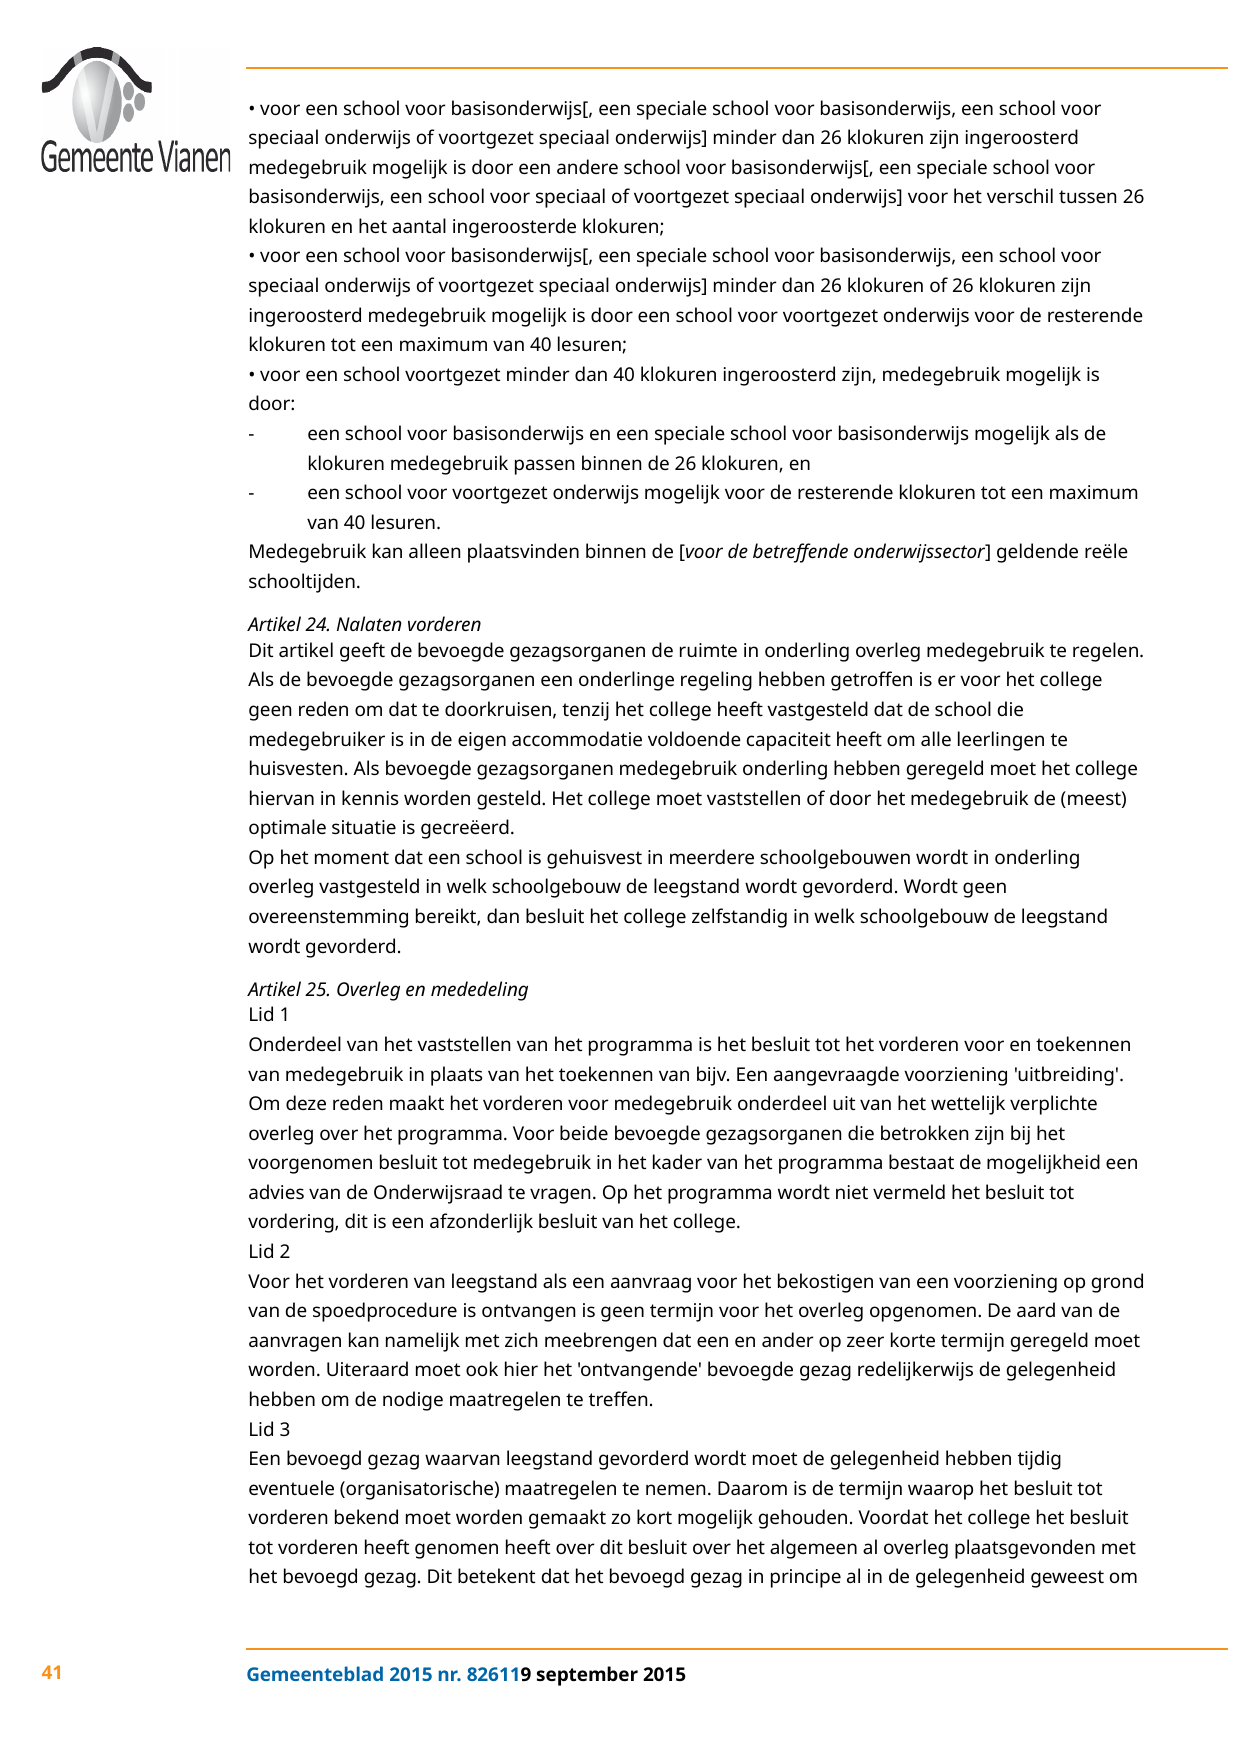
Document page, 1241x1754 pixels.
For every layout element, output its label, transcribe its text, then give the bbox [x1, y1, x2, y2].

text Artikel 24. Nalaten vorderen [248, 611, 1152, 637]
text Op het moment dat een school is gehuisvest in meerdere schoolgebouwen wordt in onderling overleg vastgesteld in welk schoolgebouw de leegstand wordt gevorderd. Wordt geen overeenstemming bereikt, dan besluit het college zelfstandig in welk schoolgebouw de leegstand wordt gevorderd. [248, 844, 1152, 958]
picture [41, 47, 231, 172]
text Artikel 25. Overleg en mededeling [248, 976, 1152, 1002]
list een school voor voortgezet onderwijs mogelijk voor de resterende klokuren tot een maximum van 40 lesuren. [248, 479, 1152, 535]
text Lid 3 [248, 1416, 1152, 1442]
list een school voor basisonderwijs en een speciale school voor basisonderwijs mogelijk als de klokuren medegebruik passen binnen de 26 klokuren, en [248, 420, 1152, 476]
text Lid 2 [248, 1238, 1152, 1264]
text Onderdeel van het vaststellen van het programma is het besluit tot het vorderen voor en toekennen van medegebruik in plaats van het toekennen van bijv. Een aangevraagde voorziening 'uitbreiding'. Om deze reden maakt het vorderen voor medegebruik onderdeel uit van het wettelijk verplichte overleg over het programma. Voor beide bevoegde gezagsorganen die betrokken zijn bij het voorgenomen besluit tot medegebruik in het kader van het programma bestaat de mogelijkheid een advies van de Onderwijsraad te vragen. Op het programma wordt niet vermeld het besluit tot vordering, dit is een afzonderlijk besluit van het college. [248, 1031, 1152, 1234]
text Voor het vorderen van leegstand als een aanvraag voor het bekostigen van een voorziening op grond van de spoedprocedure is ontvangen is geen termijn voor het overleg opgenomen. De aard van de aanvragen kan namelijk met zich meebrengen dat een en ander op zeer korte termijn geregeld moet worden. Uiteraard moet ook hier het 'ontvangende' bevoegde gezag redelijkerwijs de gelegenheid hebben om de nodige maatregelen te treffen. [248, 1268, 1152, 1412]
text Medegebruik kan alleen plaatsvinden binnen de [voor de betreffende onderwijssector] geldende reële schooltijden. [248, 538, 1152, 594]
text • voor een school voortgezet minder dan 40 klokuren ingeroosterd zijn, medegebruik mogelijk is door: [248, 361, 1152, 416]
text Dit artikel geeft de bevoegde gezagsorganen de ruimte in onderling overleg medegebruik te regelen. Als de bevoegde gezagsorganen een onderlinge regeling hebben getroffen is er voor het college geen reden om dat te doorkruisen, tenzij het college heeft vastgesteld dat de school die medegebruiker is in de eigen accommodatie voldoende capaciteit heeft om alle leerlingen te huisvesten. Als bevoegde gezagsorganen medegebruik onderling hebben geregeld moet het college hiervan in kennis worden gesteld. Het college moet vaststellen of door het medegebruik de (meest) optimale situatie is gecreëerd. [248, 637, 1152, 840]
text • voor een school voor basisonderwijs[, een speciale school voor basisonderwijs, een school voor speciaal onderwijs of voortgezet speciaal onderwijs] minder dan 26 klokuren zijn ingeroosterd medegebruik mogelijk is door een andere school voor basisonderwijs[, een speciale school voor basisonderwijs, een school voor speciaal of voortgezet speciaal onderwijs] voor het verschil tussen 26 klokuren en het aantal ingeroosterde klokuren; [248, 95, 1152, 239]
text • voor een school voor basisonderwijs[, een speciale school voor basisonderwijs, een school voor speciaal onderwijs of voortgezet speciaal onderwijs] minder dan 26 klokuren of 26 klokuren zijn ingeroosterd medegebruik mogelijk is door een school voor voortgezet onderwijs voor de resterende klokuren tot een maximum van 40 lesuren; [248, 243, 1152, 357]
text Een bevoegd gezag waarvan leegstand gevorderd wordt moet de gelegenheid hebben tijdig eventuele (organisatorische) maatregelen te nemen. Daarom is de termijn waarop het besluit tot vorderen bekend moet worden gemaakt zo kort mogelijk gehouden. Voordat het college het besluit tot vorderen heeft genomen heeft over dit besluit over het algemeen al overleg plaatsgevonden met het bevoegd gezag. Dit betekent dat het bevoegd gezag in principe al in de gelegenheid geweest om [248, 1445, 1152, 1589]
text Lid 1 [248, 1002, 1152, 1027]
